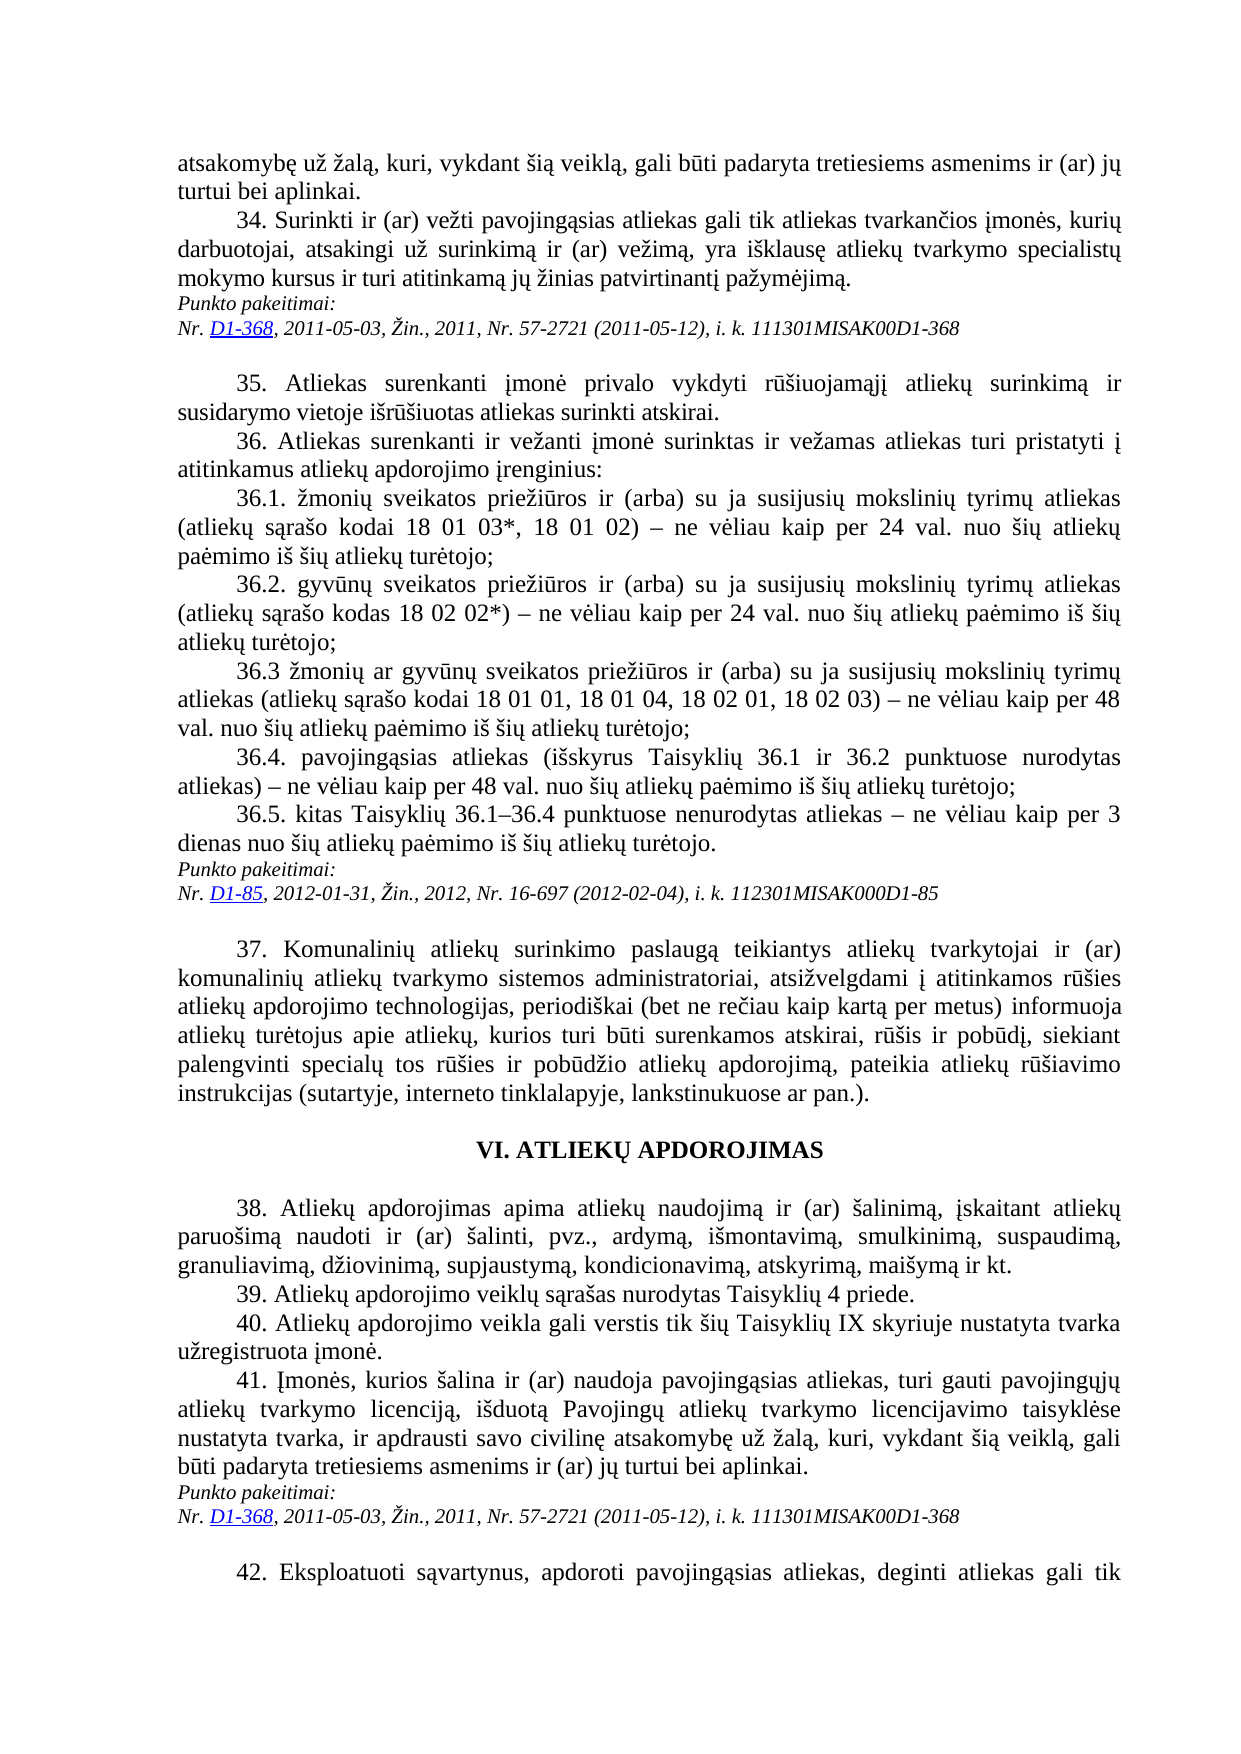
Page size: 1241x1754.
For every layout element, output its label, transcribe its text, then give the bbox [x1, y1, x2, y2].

text 36.2. gyvūnų sveikatos priežiūros ir (arba) su ja susijusių mokslinių tyrimų atliekas (atliekų sąrašo kodas 18 02 02*) – ne vėliau kaip per 24 val. nuo šių atliekų paėmimo iš šių atliekų turėtojo; [177, 569, 1122, 656]
text 36.5. kitas Taisyklių 36.1–36.4 punktuose nenurodytas atliekas – ne vėliau kaip per 3 dienas nuo šių atliekų paėmimo iš šių atliekų turėtojo. [177, 799, 1122, 857]
text 36. Atliekas surenkanti ir vežanti įmonė surinktas ir vežamas atliekas turi pristatyti į atitinkamus atliekų apdorojimo įrenginius: [177, 426, 1122, 483]
text 40. Atliekų apdorojimo veikla gali verstis tik šių Taisyklių IX skyriuje nustatyta tvarka užregistruota įmonė. [177, 1308, 1122, 1365]
text Punkto pakeitimai: [177, 291, 1122, 315]
text Nr. D1-368, 2011-05-03, Žin., 2011, Nr. 57-2721 (2011-05-12), i. k. 111301MISAK00D1-368 [177, 1504, 1122, 1528]
text 36.4. pavojingąsias atliekas (išskyrus Taisyklių 36.1 ir 36.2 punktuose nurodytas atliekas) – ne vėliau kaip per 48 val. nuo šių atliekų paėmimo iš šių atliekų turėtojo; [177, 742, 1122, 799]
text 34. Surinkti ir (ar) vežti pavojingąsias atliekas gali tik atliekas tvarkančios įmonės, kurių darbuotojai, atsakingi už surinkimą ir (ar) vežimą, yra išklausę atliekų tvarkymo specialistų mokymo kursus ir turi atitinkamą jų žinias patvirtinantį pažymėjimą. [177, 205, 1122, 291]
text VI. ATLIEKŲ APDOROJIMAS [177, 1135, 1122, 1164]
text 38. Atliekų apdorojimas apima atliekų naudojimą ir (ar) šalinimą, įskaitant atliekų paruošimą naudoti ir (ar) šalinti, pvz., ardymą, išmontavimą, smulkinimą, suspaudimą, granuliavimą, džiovinimą, supjaustymą, kondicionavimą, atskyrimą, maišymą ir kt. [177, 1193, 1122, 1279]
text Punkto pakeitimai: [177, 1480, 1122, 1504]
text Nr. D1-368, 2011-05-03, Žin., 2011, Nr. 57-2721 (2011-05-12), i. k. 111301MISAK00D1-368 [177, 315, 1122, 339]
text Nr. D1-85, 2012-01-31, Žin., 2012, Nr. 16-697 (2012-02-04), i. k. 112301MISAK000D1-85 [177, 881, 1122, 905]
text 37. Komunalinių atliekų surinkimo paslaugą teikiantys atliekų tvarkytojai ir (ar) komunalinių atliekų tvarkymo sistemos administratoriai, atsižvelgdami į atitinkamos rūšies atliekų apdorojimo technologijas, periodiškai (bet ne rečiau kaip kartą per metus) informuoja atliekų turėtojus apie atliekų, kurios turi būti surenkamos atskirai, rūšis ir pobūdį, siekiant palengvinti specialų tos rūšies ir pobūdžio atliekų apdorojimą, pateikia atliekų rūšiavimo instrukcijas (sutartyje, interneto tinklalapyje, lankstinukuose ar pan.). [177, 934, 1122, 1106]
text 35. Atliekas surenkanti įmonė privalo vykdyti rūšiuojamąjį atliekų surinkimą ir susidarymo vietoje išrūšiuotas atliekas surinkti atskirai. [177, 368, 1122, 426]
text 42. Eksploatuoti sąvartynus, apdoroti pavojingąsias atliekas, deginti atliekas gali tik [177, 1557, 1122, 1586]
text 36.3 žmonių ar gyvūnų sveikatos priežiūros ir (arba) su ja susijusių mokslinių tyrimų atliekas (atliekų sąrašo kodai 18 01 01, 18 01 04, 18 02 01, 18 02 03) – ne vėliau kaip per 48 val. nuo šių atliekų paėmimo iš šių atliekų turėtojo; [177, 656, 1122, 742]
text atsakomybę už žalą, kuri, vykdant šią veiklą, gali būti padaryta tretiesiems asmenims ir (ar) jų turtui bei aplinkai. [177, 148, 1122, 205]
text 41. Įmonės, kurios šalina ir (ar) naudoja pavojingąsias atliekas, turi gauti pavojingųjų atliekų tvarkymo licenciją, išduotą Pavojingų atliekų tvarkymo licencijavimo taisyklėse nustatyta tvarka, ir apdrausti savo civilinę atsakomybę už žalą, kuri, vykdant šią veiklą, gali būti padaryta tretiesiems asmenims ir (ar) jų turtui bei aplinkai. [177, 1365, 1122, 1480]
text Punkto pakeitimai: [177, 857, 1122, 881]
text 36.1. žmonių sveikatos priežiūros ir (arba) su ja susijusių mokslinių tyrimų atliekas (atliekų sąrašo kodai 18 01 03*, 18 01 02) – ne vėliau kaip per 24 val. nuo šių atliekų paėmimo iš šių atliekų turėtojo; [177, 483, 1122, 569]
text 39. Atliekų apdorojimo veiklų sąrašas nurodytas Taisyklių 4 priede. [177, 1279, 1122, 1308]
